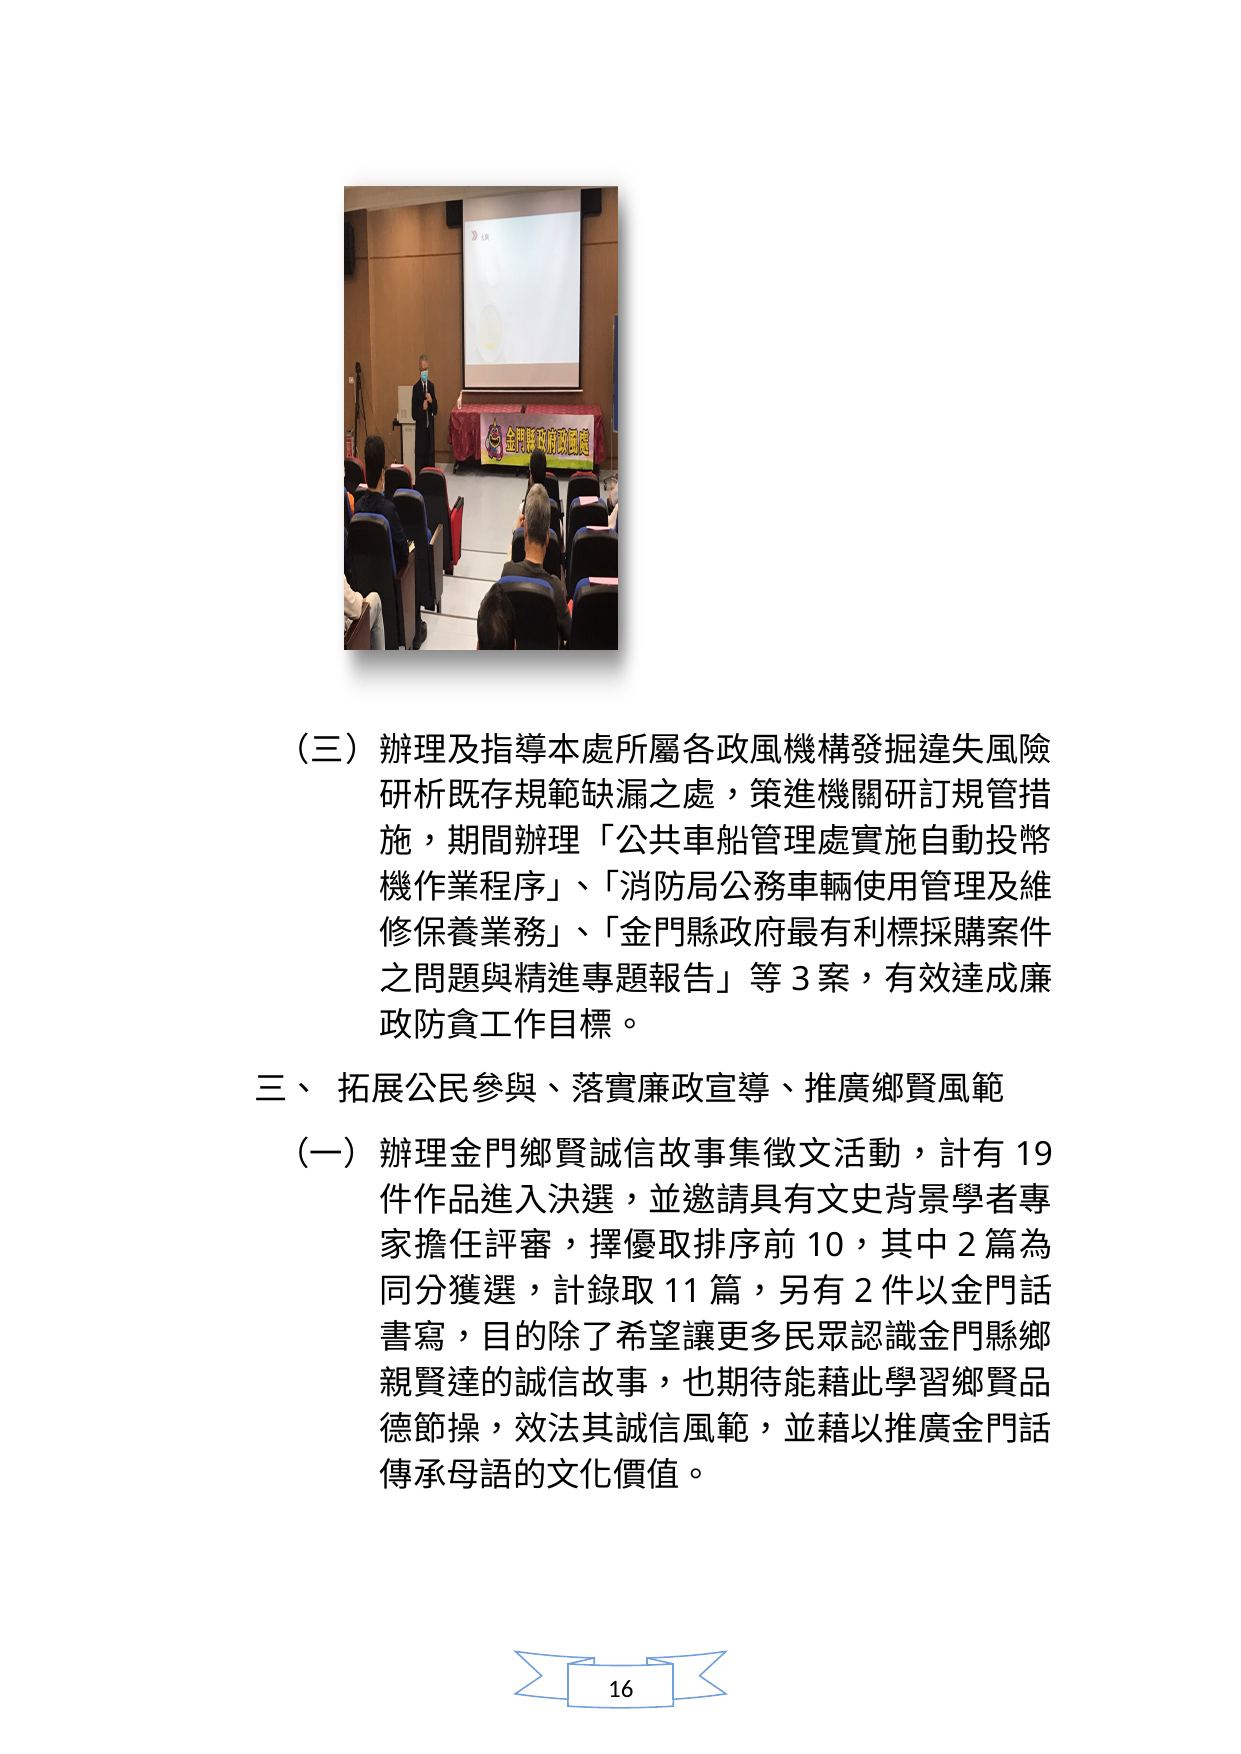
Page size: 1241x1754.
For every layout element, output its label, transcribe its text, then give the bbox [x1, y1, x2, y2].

list 辦理金門鄉賢誠信故事集徵文活動，計有19件作品進入決選，並邀請具有文史背景學者專家擔任評審，擇優取排序前10，其中2篇為同分獲選，計錄取11篇，另有2件以金門話書寫，目的除了希望讓更多民眾認識金門縣鄉親賢達的誠信故事，也期待能藉此學習鄉賢品德節操，效法其誠信風範，並藉以推廣金門話，傳承母語的文化價值。 [276, 1128, 1053, 1495]
list 辦理及指導本處所屬各政風機構發掘違失風險，研析既存規範缺漏之處，策進機關研訂規管措施，期間辦理「公共車船管理處實施自動投幣機作業程序」、「消防局公務車輛使用管理及維修保養業務」、「金門縣政府最有利標採購案件之問題與精進專題報告」等3案，有效達成廉政防貪工作目標。 [276, 724, 1053, 1045]
list 拓展公民參與、落實廉政宣導、推廣鄉賢風範 [254, 1064, 1053, 1110]
picture [335, 164, 642, 706]
